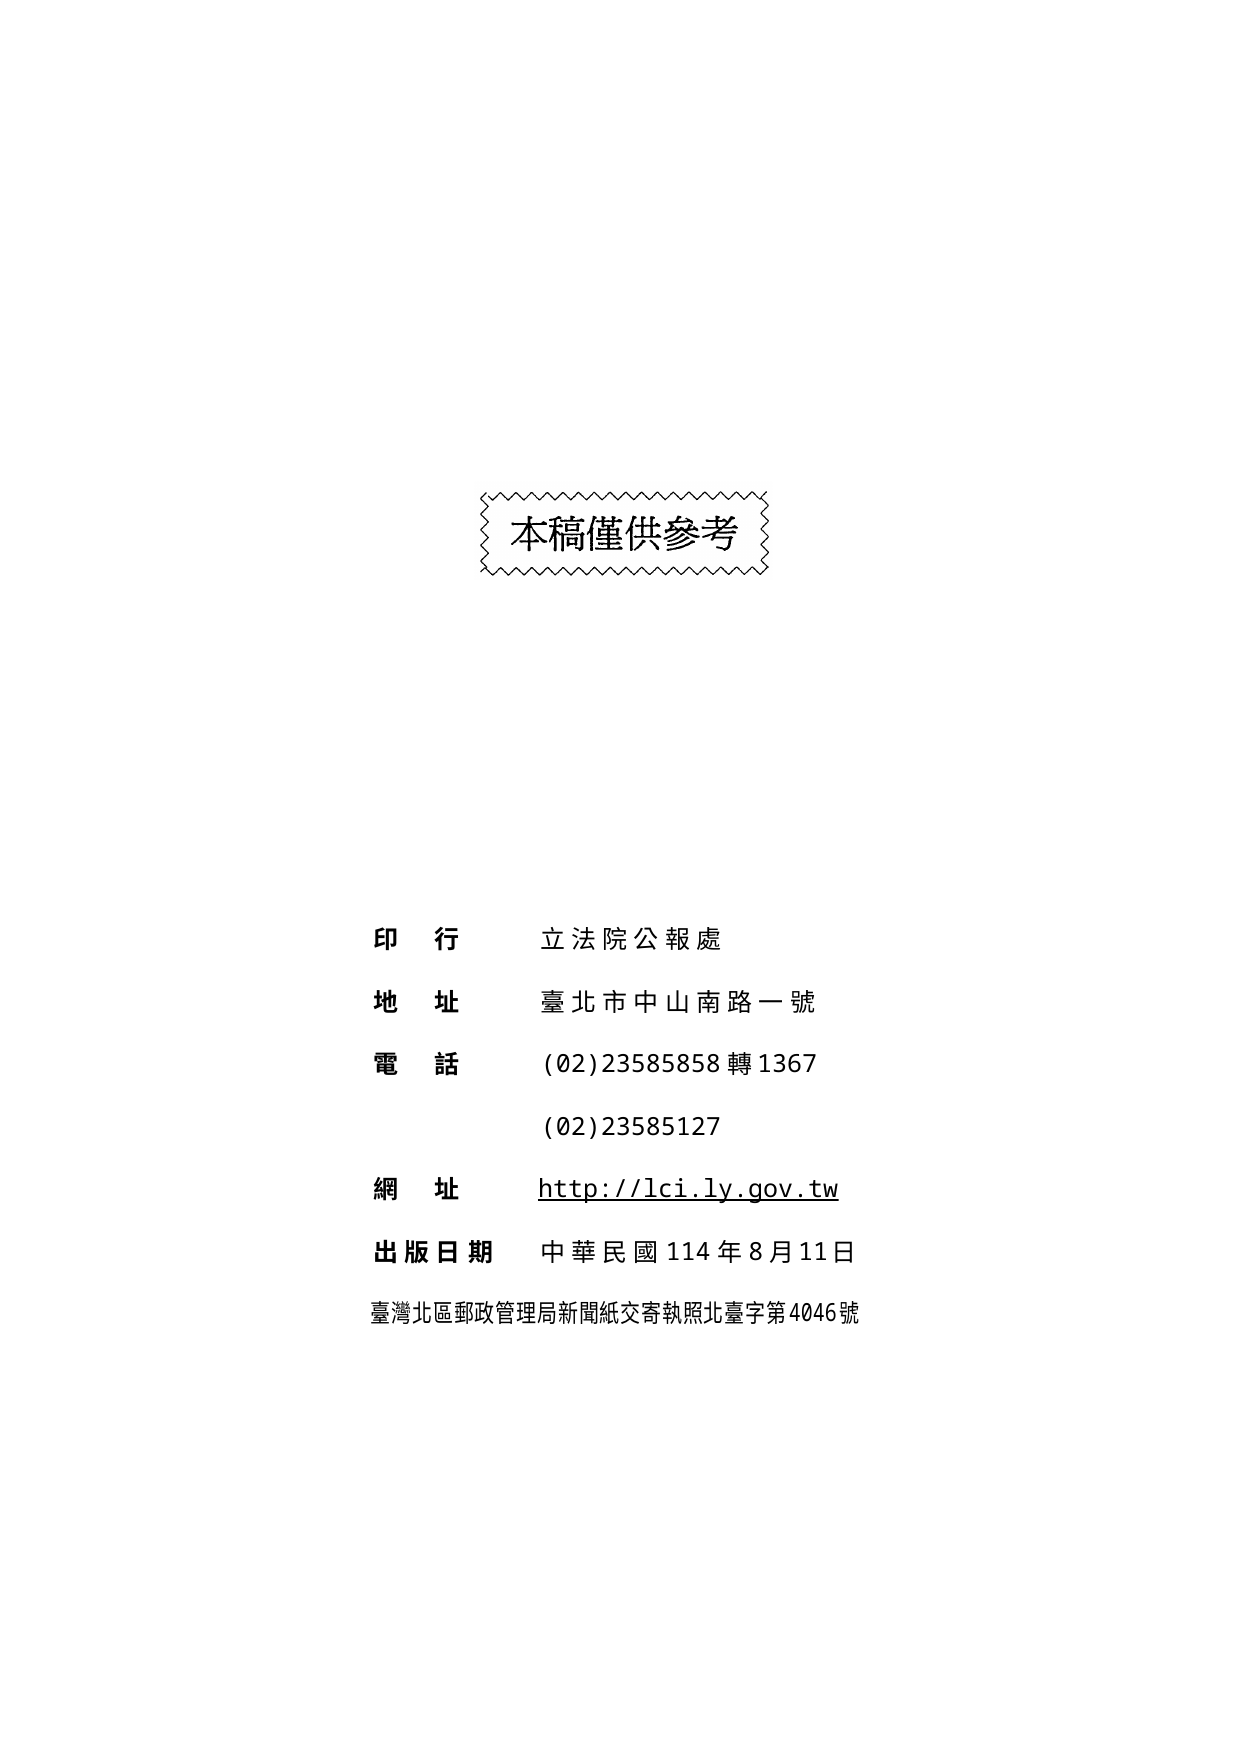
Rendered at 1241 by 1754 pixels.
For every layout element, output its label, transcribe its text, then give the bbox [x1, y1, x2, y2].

table_cell 地址 [362, 969, 534, 1031]
table_cell 網址 [362, 1156, 534, 1219]
table_cell 中華民國114年8月11日 [534, 1219, 878, 1281]
table_header 印行 [362, 906, 534, 969]
table_cell 臺北市中山南路一號 [534, 969, 878, 1031]
table_cell 電話 [362, 1031, 534, 1156]
table_cell 臺灣北區郵政管理局新聞紙交寄執照北臺字第4046號 [362, 1281, 878, 1344]
table_cell 出版日期 [362, 1219, 534, 1281]
table_header 立法院公報處 [534, 906, 878, 969]
table_header [468, 406, 773, 594]
table_cell (02)23585858轉1367 (02)23585127 [534, 1031, 878, 1156]
table_cell http://lci.ly.gov.tw [534, 1156, 878, 1219]
